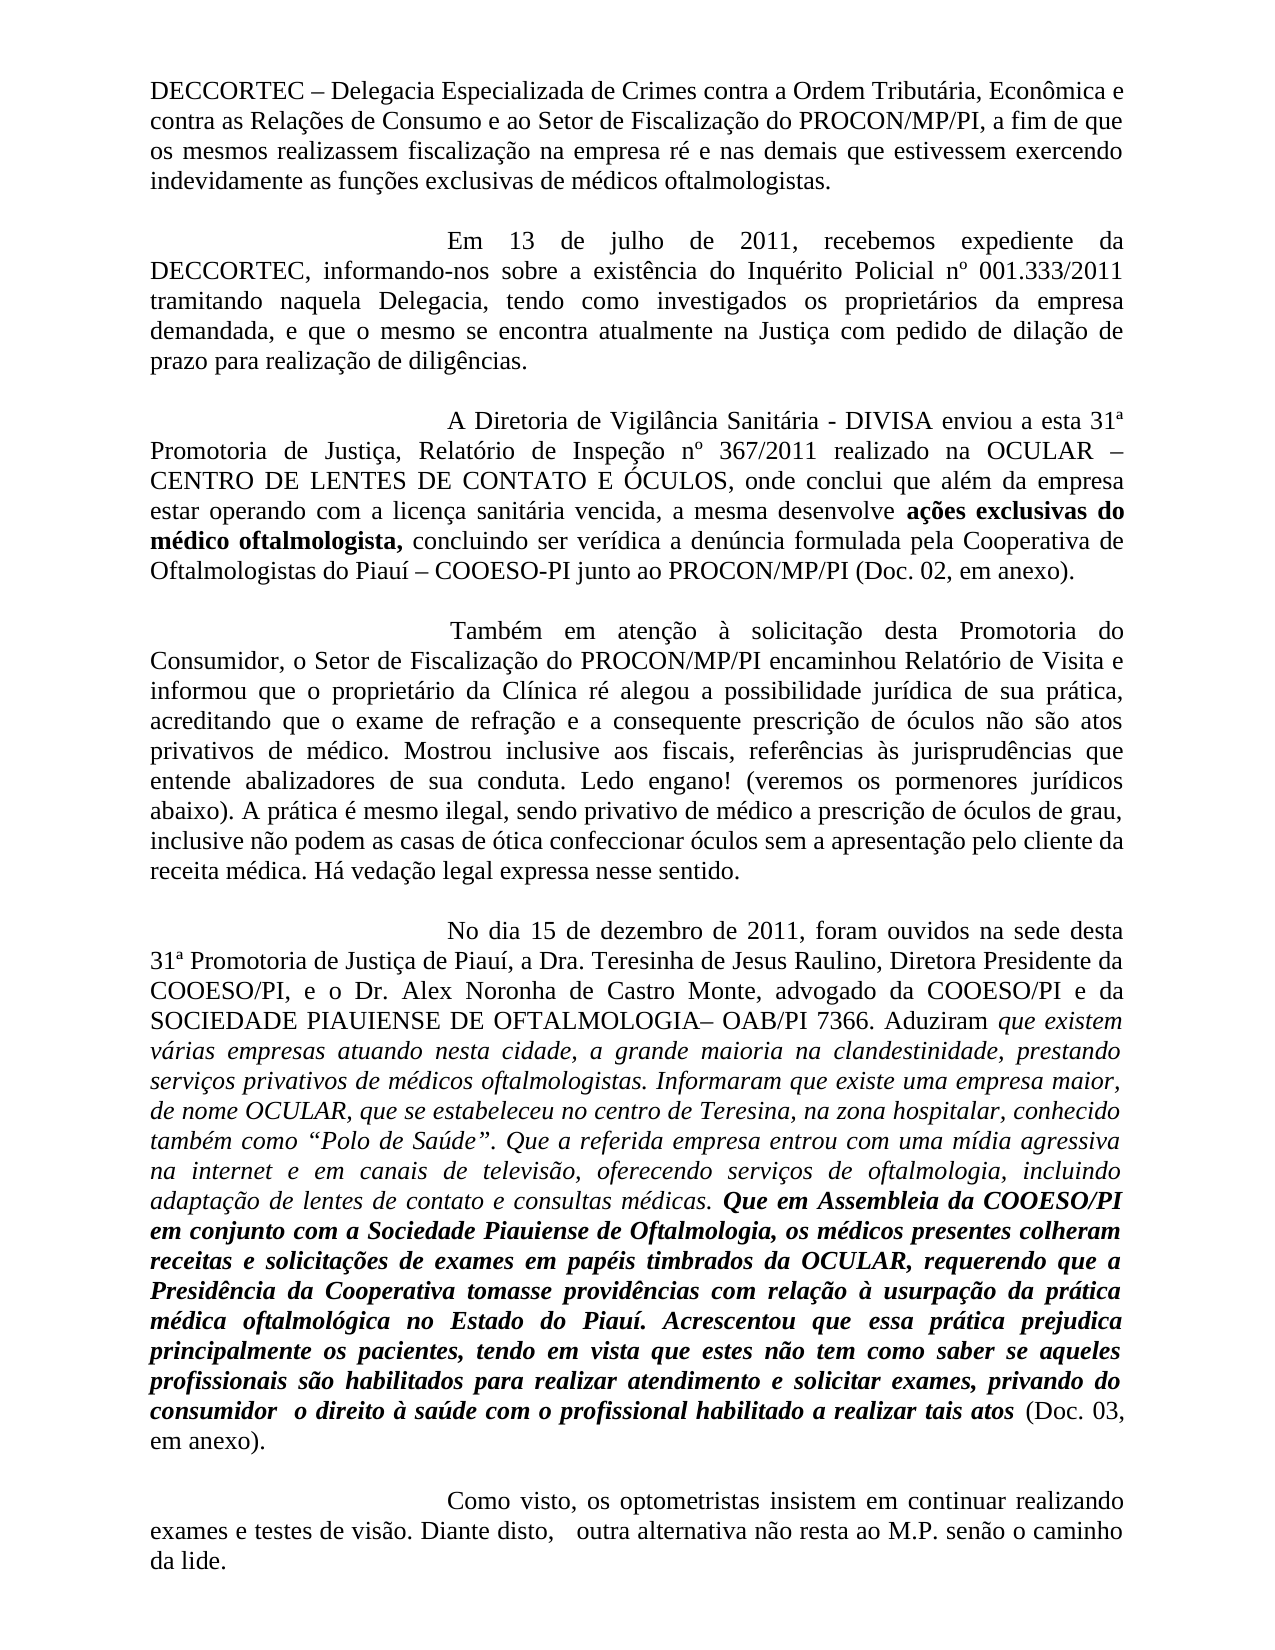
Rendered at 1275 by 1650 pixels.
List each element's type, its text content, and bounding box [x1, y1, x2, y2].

text Como visto, os optometristas insistem em continuar realizando exames e testes de visão. Diante disto, outra alternativa não resta ao M.P. senão o caminho da lide. [150, 1485, 1125, 1575]
text DECCORTEC – Delegacia Especializada de Crimes contra a Ordem Tributária, Econômica e contra as Relações de Consumo e ao Setor de Fiscalização do PROCON/MP/PI, a fim de que os mesmos realizassem fiscalização na empresa ré e nas demais que estivessem exercendo indevidamente as funções exclusivas de médicos oftalmologistas. [150, 75, 1125, 195]
text Também em atenção à solicitação desta Promotoria do Consumidor, o Setor de Fiscalização do PROCON/MP/PI encaminhou Relatório de Visita e informou que o proprietário da Clínica ré alegou a possibilidade jurídica de sua prática, acreditando que o exame de refração e a consequente prescrição de óculos não são atos privativos de médico. Mostrou inclusive aos fiscais, referências às jurisprudências que entende abalizadores de sua conduta. Ledo engano! (veremos os pormenores jurídicos abaixo). A prática é mesmo ilegal, sendo privativo de médico a prescrição de óculos de grau, inclusive não podem as casas de ótica confeccionar óculos sem a apresentação pelo cliente da receita médica. Há vedação legal expressa nesse sentido. [150, 615, 1125, 885]
text Em 13 de julho de 2011, recebemos expediente da DECCORTEC, informando-nos sobre a existência do Inquérito Policial nº 001.333/2011 tramitando naquela Delegacia, tendo como investigados os proprietários da empresa demandada, e que o mesmo se encontra atualmente na Justiça com pedido de dilação de prazo para realização de diligências. [150, 225, 1125, 375]
text A Diretoria de Vigilância Sanitária - DIVISA enviou a esta 31ª Promotoria de Justiça, Relatório de Inspeção nº 367/2011 realizado na OCULAR – CENTRO DE LENTES DE CONTATO E ÓCULOS, onde conclui que além da empresa estar operando com a licença sanitária vencida, a mesma desenvolve ações exclusivas do médico oftalmologista, concluindo ser verídica a denúncia formulada pela Cooperativa de Oftalmologistas do Piauí – COOESO-PI junto ao PROCON/MP/PI (Doc. 02, em anexo). [150, 405, 1125, 585]
text No dia 15 de dezembro de 2011, foram ouvidos na sede desta 31ª Promotoria de Justiça de Piauí, a Dra. Teresinha de Jesus Raulino, Diretora Presidente da COOESO/PI, e o Dr. Alex Noronha de Castro Monte, advogado da COOESO/PI e da SOCIEDADE PIAUIENSE DE OFTALMOLOGIA– OAB/PI 7366. Aduziram que existem várias empresas atuando nesta cidade, a grande maioria na clandestinidade, prestando serviços privativos de médicos oftalmologistas. Informaram que existe uma empresa maior, de nome OCULAR, que se estabeleceu no centro de Teresina, na zona hospitalar, conhecido também como “Polo de Saúde”. Que a referida empresa entrou com uma mídia agressiva na internet e em canais de televisão, oferecendo serviços de oftalmologia, incluindo adaptação de lentes de contato e consultas médicas. Que em Assembleia da COOESO/PI em conjunto com a Sociedade Piauiense de Oftalmologia, os médicos presentes colheram receitas e solicitações de exames em papéis timbrados da OCULAR, requerendo que a Presidência da Cooperativa tomasse providências com relação à usurpação da prática médica oftalmológica no Estado do Piauí. Acrescentou que essa prática prejudica principalmente os pacientes, tendo em vista que estes não tem como saber se aqueles profissionais são habilitados para realizar atendimento e solicitar exames, privando do consumidor o direito à saúde com o profissional habilitado a realizar tais atos (Doc. 03, em anexo). [150, 915, 1125, 1455]
